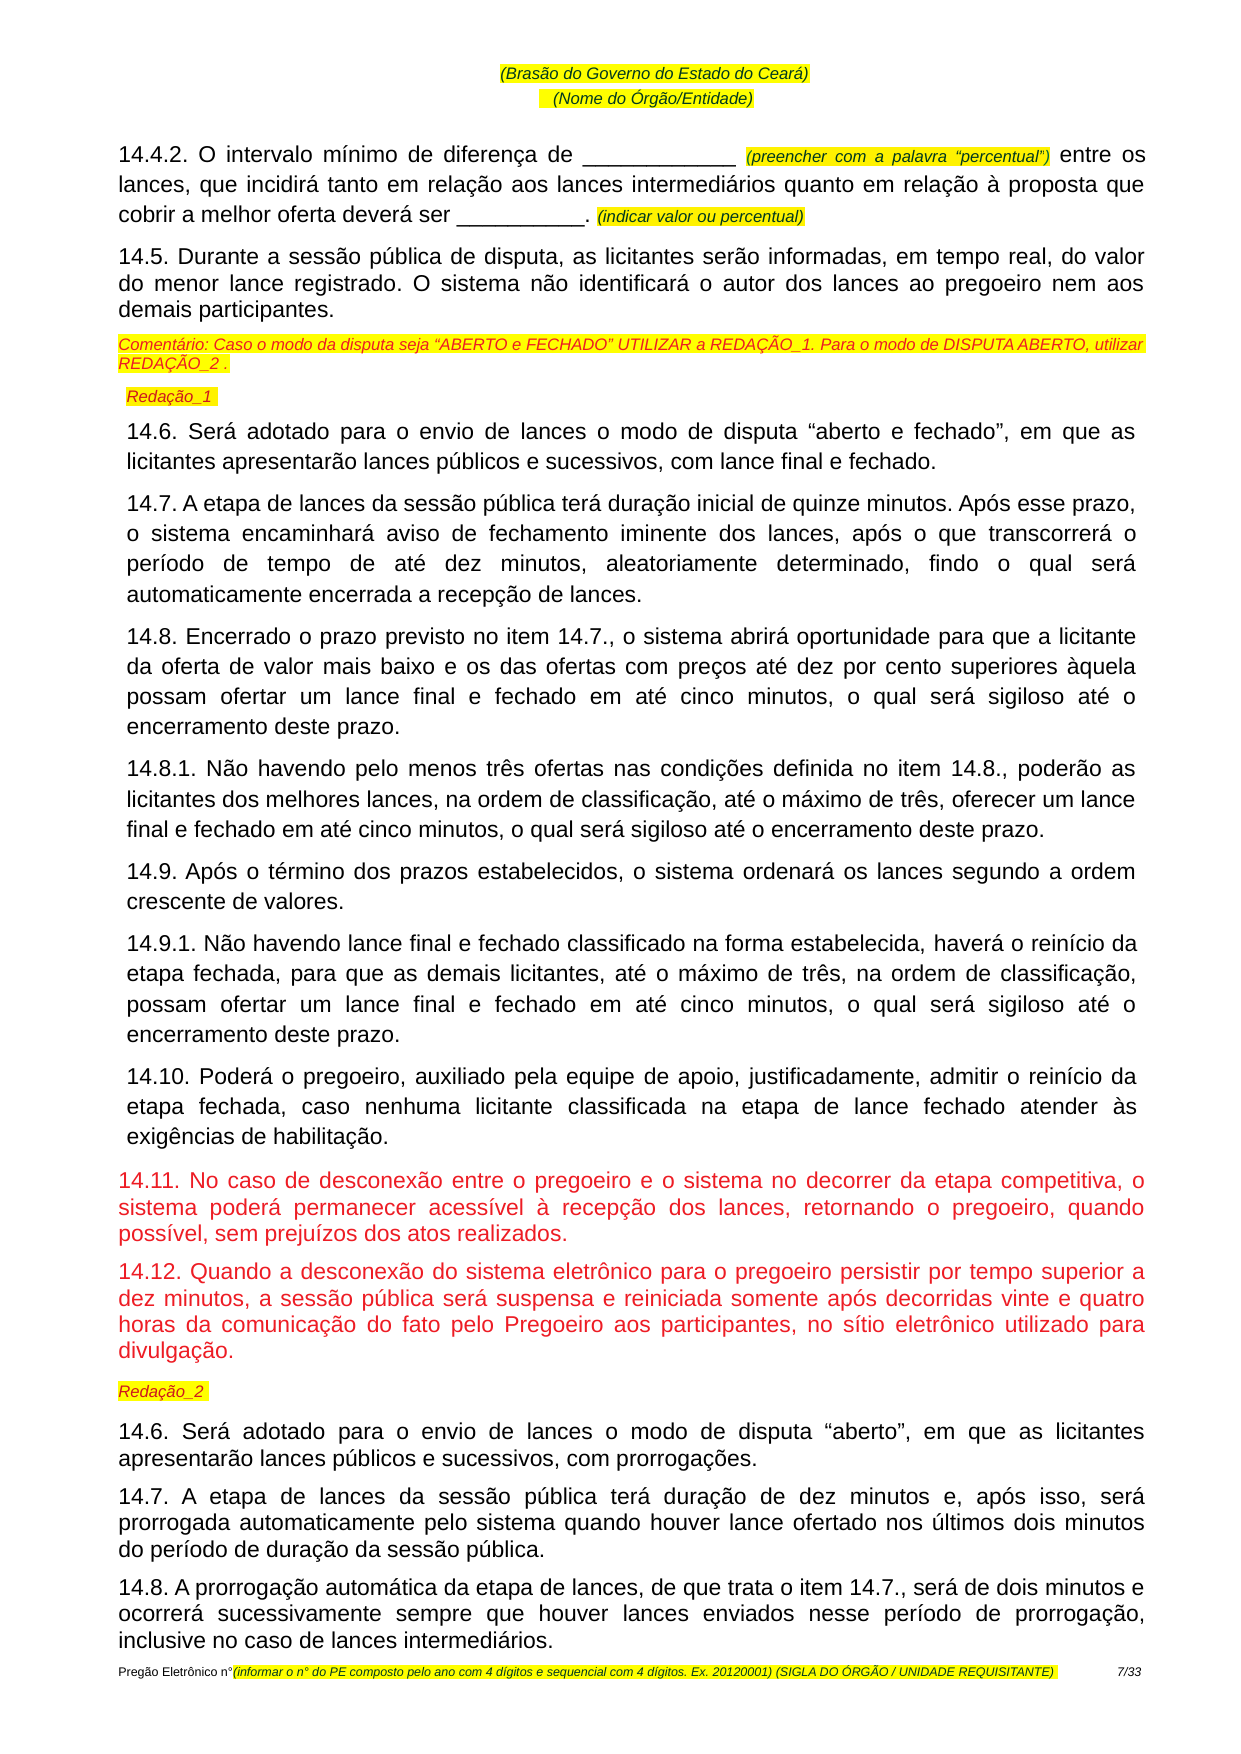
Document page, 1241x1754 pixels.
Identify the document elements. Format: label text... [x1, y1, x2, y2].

text 14.9.1. Não havendo lance final e fechado classificado na forma estabelecida, haverá o reinício da etapa fechada, para que as demais licitantes, até o máximo de três, na ordem de classificação, possam ofertar um lance final e fechado em até cinco minutos, o qual será sigiloso até o encerramento deste prazo. [118, 928, 1146, 1047]
text 14.8. Encerrado o prazo previsto no item 14.7., o sistema abrirá oportunidade para que a licitante da oferta de valor mais baixo e os das ofertas com preços até dez por cento superiores àquela possam ofertar um lance final e fechado em até cinco minutos, o qual será sigiloso até o encerramento deste prazo. [118, 621, 1146, 739]
text 14.10. Poderá o pregoeiro, auxiliado pela equipe de apoio, justificadamente, admitir o reinício da etapa fechada, caso nenhuma licitante classificada na etapa de lance fechado atender às exigências de habilitação. [118, 1061, 1146, 1152]
text Redação_2 [118, 1381, 1146, 1401]
text 14.8. A prorrogação automática da etapa de lances, de que trata o item 14.7., será de dois minutos e ocorrerá sucessivamente sempre que houver lances enviados nesse período de prorrogação, inclusive no caso de lances intermediários. [118, 1574, 1146, 1653]
text 14.6. Será adotado para o envio de lances o modo de disputa “aberto e fechado”, em que as licitantes apresentarão lances públicos e sucessivos, com lance final e fechado. [118, 416, 1146, 474]
text 14.5. Durante a sessão pública de disputa, as licitantes serão informadas, em tempo real, do valor do menor lance registrado. O sistema não identificará o autor dos lances ao pregoeiro nem aos demais participantes. [118, 243, 1146, 322]
text 14.9. Após o término dos prazos estabelecidos, o sistema ordenará os lances segundo a ordem crescente de valores. [118, 856, 1146, 914]
text 14.11. No caso de desconexão entre o pregoeiro e o sistema no decorrer da etapa competitiva, o sistema poderá permanecer acessível à recepção dos lances, retornando o pregoeiro, quando possível, sem prejuízos dos atos realizados. [118, 1167, 1146, 1246]
text 14.6. Será adotado para o envio de lances o modo de disputa “aberto”, em que as licitantes apresentarão lances públicos e sucessivos, com prorrogações. [118, 1418, 1146, 1471]
text Comentário: Caso o modo da disputa seja “ABERTO e FECHADO” UTILIZAR a REDAÇÃO_1. Para o modo de DISPUTA ABERTO, utilizar REDAÇÃO_2 . [118, 334, 1146, 373]
text 14.7. A etapa de lances da sessão pública terá duração de dez minutos e, após isso, será prorrogada automaticamente pelo sistema quando houver lance ofertado nos últimos dois minutos do período de duração da sessão pública. [118, 1483, 1146, 1562]
text 14.7. A etapa de lances da sessão pública terá duração inicial de quinze minutos. Após esse prazo, o sistema encaminhará aviso de fechamento iminente dos lances, após o que transcorrerá o período de tempo de até dez minutos, aleatoriamente determinado, findo o qual será automaticamente encerrada a recepção de lances. [118, 488, 1146, 607]
text 14.8.1. Não havendo pelo menos três ofertas nas condições definida no item 14.8., poderão as licitantes dos melhores lances, na ordem de classificação, até o máximo de três, oferecer um lance final e fechado em até cinco minutos, o qual será sigiloso até o encerramento deste prazo. [118, 753, 1146, 842]
list 14.4.2. O intervalo mínimo de diferença de ____________ (preencher com a palavra “percentual”) entre os lances, que incidirá tanto em relação aos lances intermediários quanto em relação à proposta que cobrir a melhor oferta deverá ser __________. (indicar valor ou percentual) [118, 141, 1146, 228]
text 14.12. Quando a desconexão do sistema eletrônico para o pregoeiro persistir por tempo superior a dez minutos, a sessão pública será suspensa e reiniciada somente após decorridas vinte e quatro horas da comunicação do fato pelo Pregoeiro aos participantes, no sítio eletrônico utilizado para divulgação. [118, 1258, 1146, 1364]
text Redação_1 [118, 384, 1146, 406]
